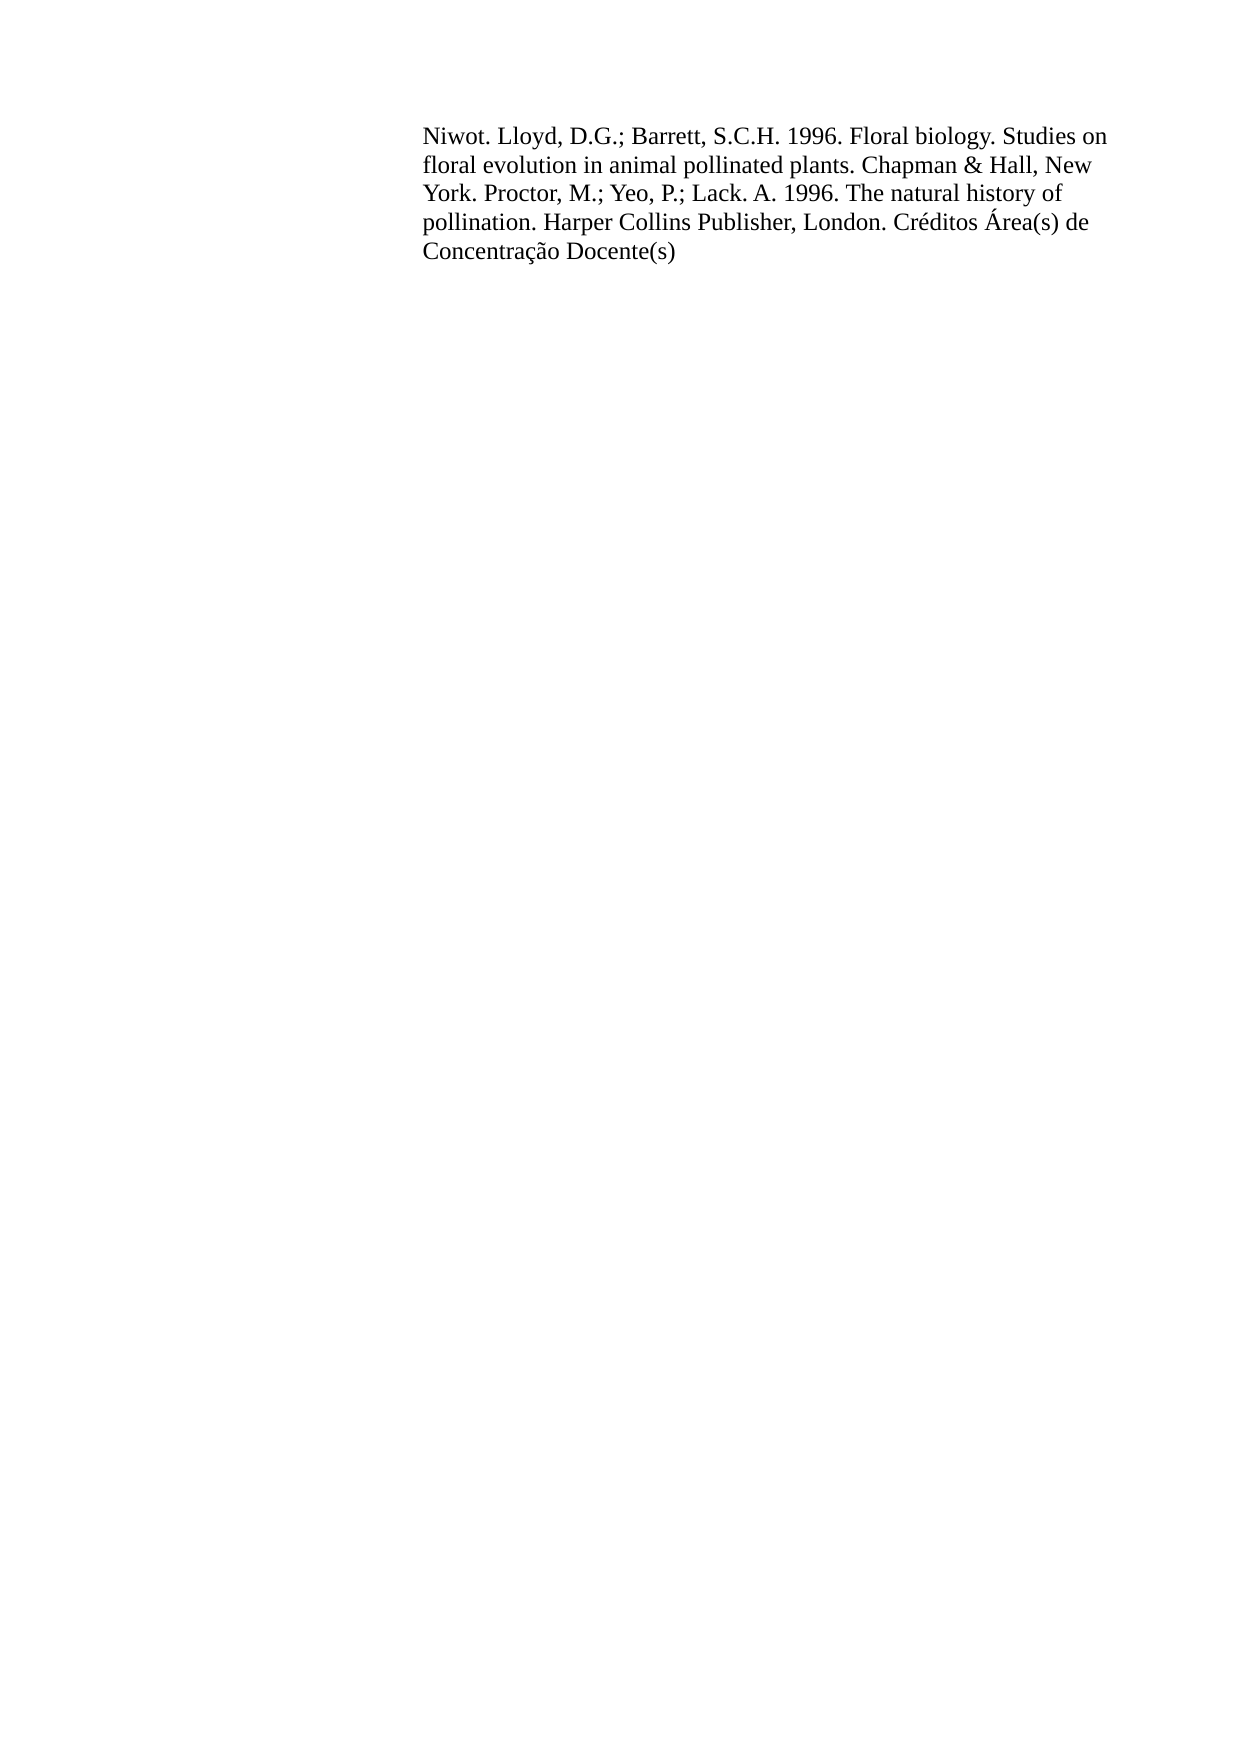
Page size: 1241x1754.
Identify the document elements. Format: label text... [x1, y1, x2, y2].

table_cell [118, 118, 419, 268]
table_cell Niwot. Lloyd, D.G.; Barrett, S.C.H. 1996. Floral biology. Studies on floral evolution in animal pollinated plants. Chapman & Hall, New York. Proctor, M.; Yeo, P.; Lack. A. 1996. The natural history of pollination. Harper Collins Publisher, London. Créditos Área(s) de Concentração Docente(s) [419, 118, 1122, 268]
